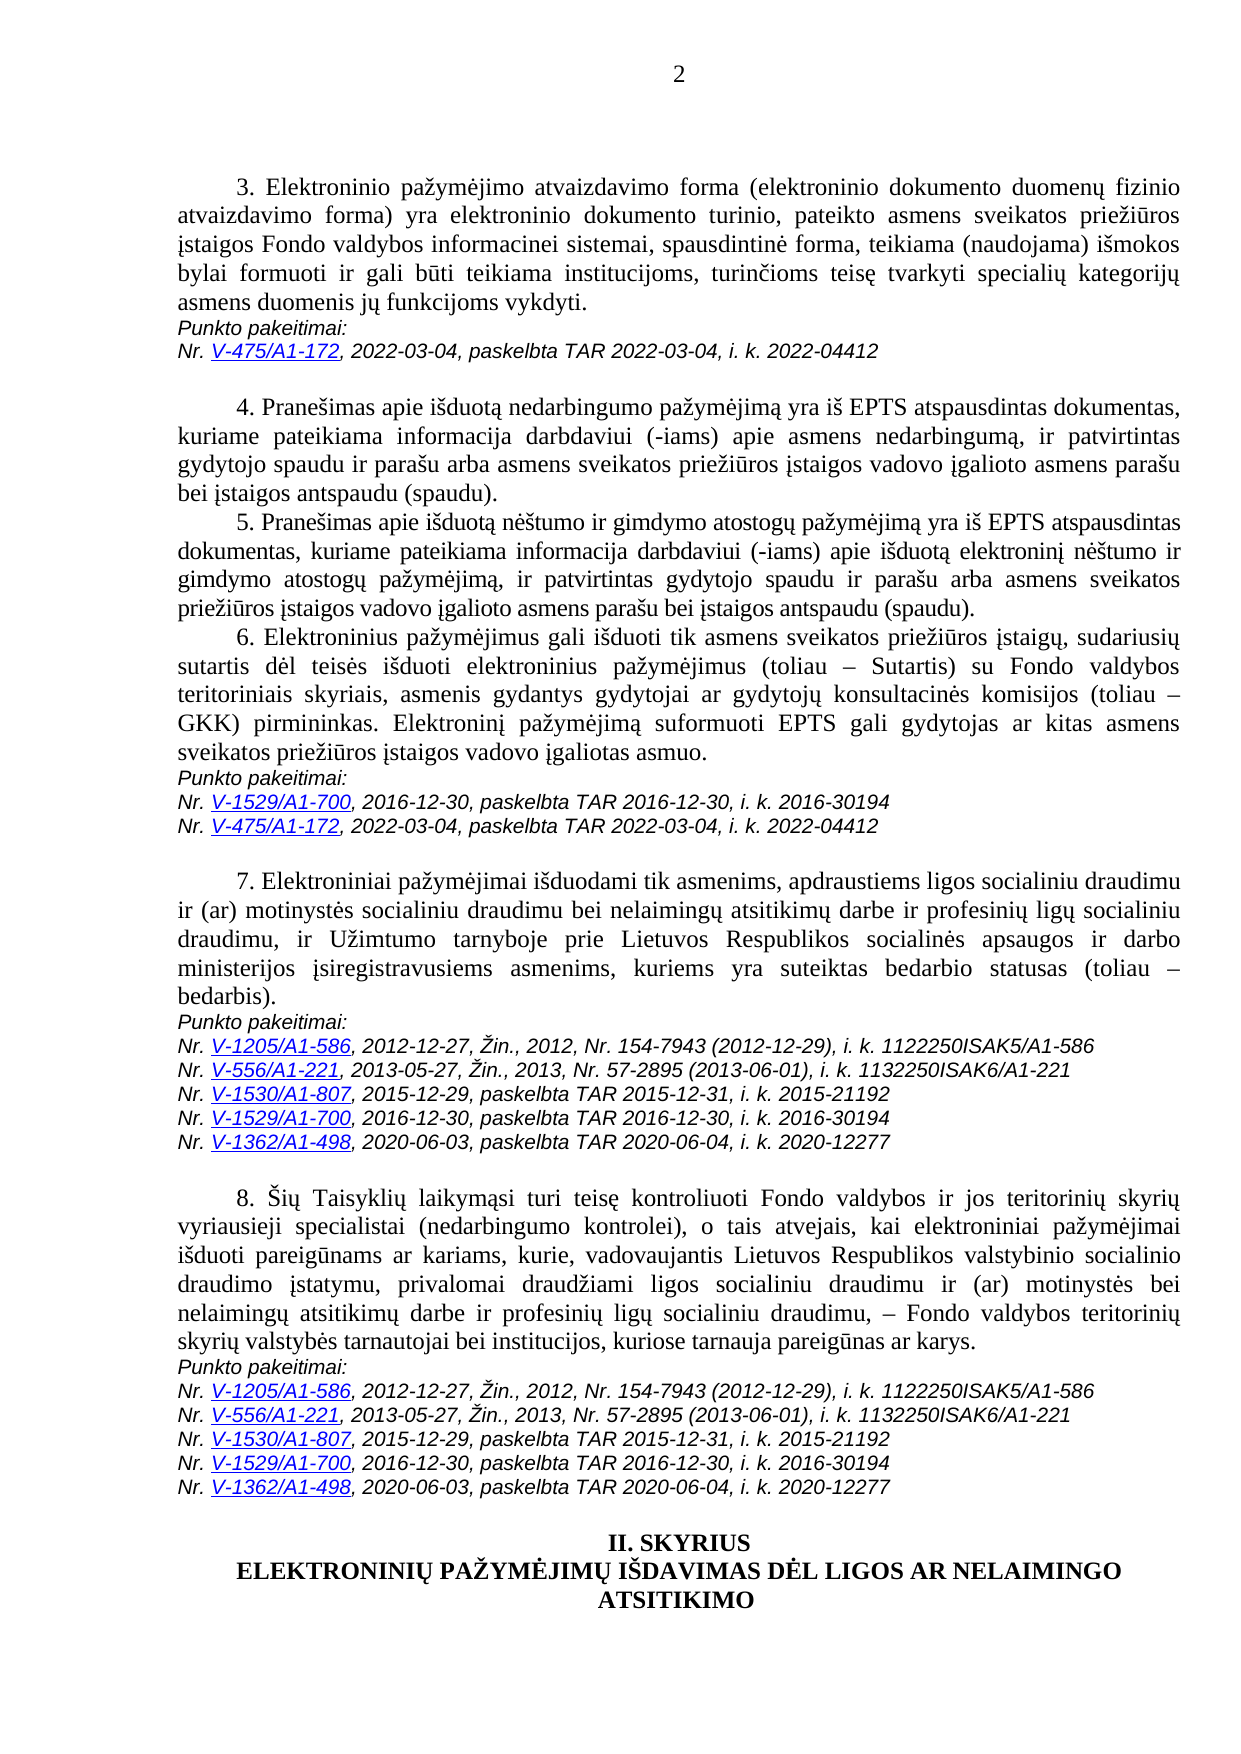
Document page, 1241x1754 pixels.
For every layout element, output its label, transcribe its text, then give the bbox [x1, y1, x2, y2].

text 4. Pranešimas apie išduotą nedarbingumo pažymėjimą yra iš EPTS atspausdintas dokumentas, kuriame pateikiama informacija darbdaviui (-iams) apie asmens nedarbingumą, ir patvirtintas gydytojo spaudu ir parašu arba asmens sveikatos priežiūros įstaigos vadovo įgalioto asmens parašu bei įstaigos antspaudu (spaudu). [177, 392, 1181, 507]
text 7. Elektroniniai pažymėjimai išduodami tik asmenims, apdraustiems ligos socialiniu draudimu ir (ar) motinystės socialiniu draudimu bei nelaimingų atsitikimų darbe ir profesinių ligų socialiniu draudimu, ir Užimtumo tarnyboje prie Lietuvos Respublikos socialinės apsaugos ir darbo ministerijos įsiregistravusiems asmenims, kuriems yra suteiktas bedarbio statusas (toliau – bedarbis). [177, 866, 1181, 1010]
text Nr. V-1529/A1-700, 2016-12-30, paskelbta TAR 2016-12-30, i. k. 2016-30194 [177, 1106, 1181, 1130]
text Nr. V-556/A1-221, 2013-05-27, Žin., 2013, Nr. 57-2895 (2013-06-01), i. k. 1132250ISAK6/A1-221 [177, 1058, 1181, 1082]
text 5. Pranešimas apie išduotą nėštumo ir gimdymo atostogų pažymėjimą yra iš EPTS atspausdintas dokumentas, kuriame pateikiama informacija darbdaviui (-iams) apie išduotą elektroninį nėštumo ir gimdymo atostogų pažymėjimą, ir patvirtintas gydytojo spaudu ir parašu arba asmens sveikatos priežiūros įstaigos vadovo įgalioto asmens parašu bei įstaigos antspaudu (spaudu). [177, 507, 1181, 622]
text II. skyrius [177, 1528, 1181, 1556]
text Nr. V-475/A1-172, 2022-03-04, paskelbta TAR 2022-03-04, i. k. 2022-04412 [177, 814, 1181, 838]
text Nr. V-1530/A1-807, 2015-12-29, paskelbta TAR 2015-12-31, i. k. 2015-21192 [177, 1427, 1181, 1451]
text Punkto pakeitimai: [177, 1010, 1181, 1034]
text Nr. V-1362/A1-498, 2020-06-03, paskelbta TAR 2020-06-04, i. k. 2020-12277 [177, 1130, 1181, 1154]
text ELEKTRONINIŲ PAŽYMĖJIMŲ IŠDAVIMAS DĖL LIGOS AR NELAIMINGO ATSITIKIMO [177, 1556, 1181, 1614]
text Punkto pakeitimai: [177, 315, 1181, 339]
text Nr. V-1529/A1-700, 2016-12-30, paskelbta TAR 2016-12-30, i. k. 2016-30194 [177, 790, 1181, 814]
text Nr. V-1530/A1-807, 2015-12-29, paskelbta TAR 2015-12-31, i. k. 2015-21192 [177, 1082, 1181, 1106]
text Nr. V-1362/A1-498, 2020-06-03, paskelbta TAR 2020-06-04, i. k. 2020-12277 [177, 1475, 1181, 1499]
text Punkto pakeitimai: [177, 1355, 1181, 1379]
text Nr. V-1205/A1-586, 2012-12-27, Žin., 2012, Nr. 154-7943 (2012-12-29), i. k. 1122250ISAK5/A1-586 [177, 1034, 1181, 1058]
text 3. Elektroninio pažymėjimo atvaizdavimo forma (elektroninio dokumento duomenų fizinio atvaizdavimo forma) yra elektroninio dokumento turinio, pateikto asmens sveikatos priežiūros įstaigos Fondo valdybos informacinei sistemai, spausdintinė forma, teikiama (naudojama) išmokos bylai formuoti ir gali būti teikiama institucijoms, turinčioms teisę tvarkyti specialių kategorijų asmens duomenis jų funkcijoms vykdyti. [177, 172, 1181, 315]
text Nr. V-1529/A1-700, 2016-12-30, paskelbta TAR 2016-12-30, i. k. 2016-30194 [177, 1451, 1181, 1475]
text 8. Šių Taisyklių laikymąsi turi teisę kontroliuoti Fondo valdybos ir jos teritorinių skyrių vyriausieji specialistai (nedarbingumo kontrolei), o tais atvejais, kai elektroniniai pažymėjimai išduoti pareigūnams ar kariams, kurie, vadovaujantis Lietuvos Respublikos valstybinio socialinio draudimo įstatymu, privalomai draudžiami ligos socialiniu draudimu ir (ar) motinystės bei nelaimingų atsitikimų darbe ir profesinių ligų socialiniu draudimu, – Fondo valdybos teritorinių skyrių valstybės tarnautojai bei institucijos, kuriose tarnauja pareigūnas ar karys. [177, 1183, 1181, 1355]
text Nr. V-1205/A1-586, 2012-12-27, Žin., 2012, Nr. 154-7943 (2012-12-29), i. k. 1122250ISAK5/A1-586 [177, 1379, 1181, 1403]
text Nr. V-475/A1-172, 2022-03-04, paskelbta TAR 2022-03-04, i. k. 2022-04412 [177, 339, 1181, 363]
text Nr. V-556/A1-221, 2013-05-27, Žin., 2013, Nr. 57-2895 (2013-06-01), i. k. 1132250ISAK6/A1-221 [177, 1403, 1181, 1427]
text 6. Elektroninius pažymėjimus gali išduoti tik asmens sveikatos priežiūros įstaigų, sudariusių sutartis dėl teisės išduoti elektroninius pažymėjimus (toliau – Sutartis) su Fondo valdybos teritoriniais skyriais, asmenis gydantys gydytojai ar gydytojų konsultacinės komisijos (toliau – GKK) pirmininkas. Elektroninį pažymėjimą suformuoti EPTS gali gydytojas ar kitas asmens sveikatos priežiūros įstaigos vadovo įgaliotas asmuo. [177, 622, 1181, 766]
text Punkto pakeitimai: [177, 766, 1181, 790]
